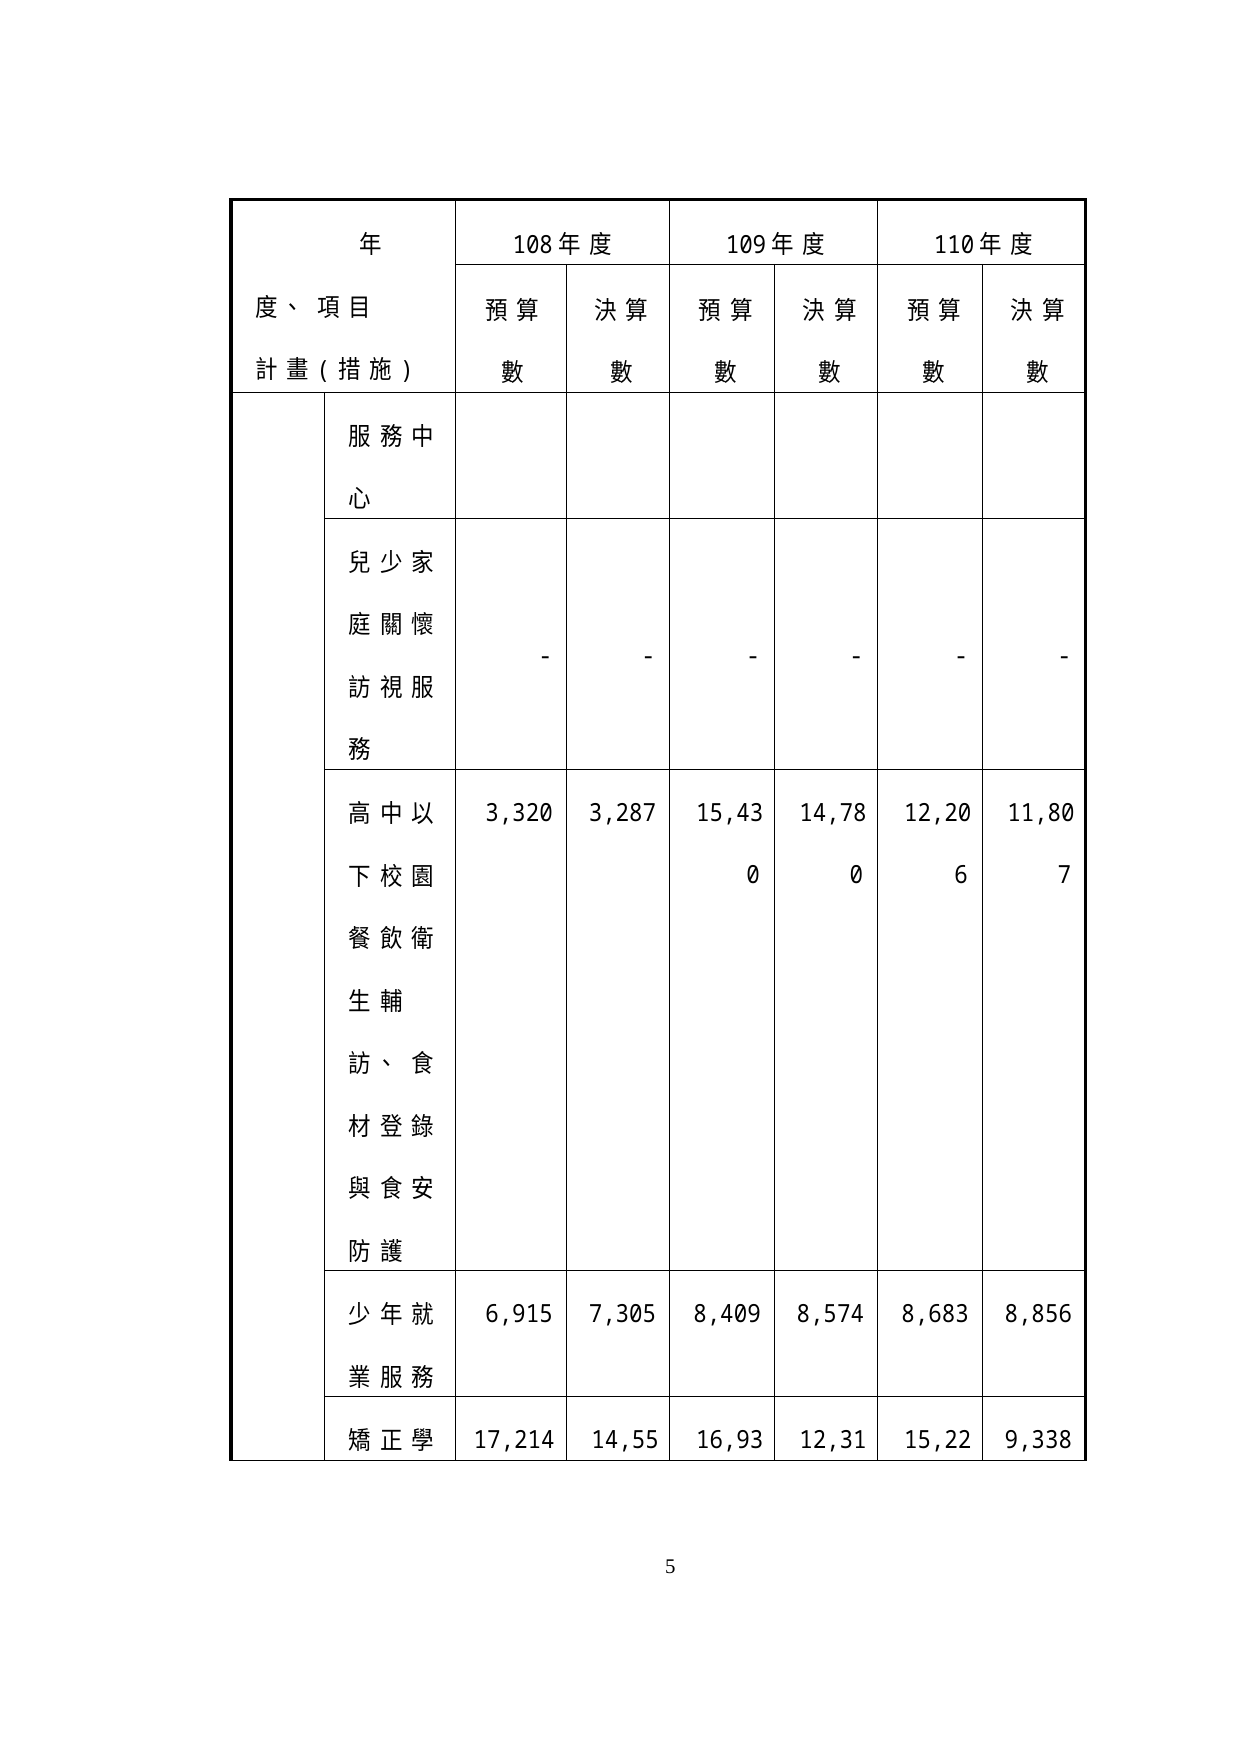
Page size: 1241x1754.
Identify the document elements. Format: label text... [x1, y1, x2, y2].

table_cell - [456, 519, 566, 769]
table_cell 8,683 [878, 1271, 982, 1396]
table_cell 12,206 [878, 770, 982, 1270]
table_cell 6,915 [456, 1271, 566, 1396]
table_cell 12,31 [775, 1397, 877, 1459]
table_cell 8,409 [670, 1271, 774, 1396]
table_cell 14,780 [775, 770, 877, 1270]
table_cell 服務中心 [325, 393, 455, 518]
table_cell 15,22 [878, 1397, 982, 1459]
table_cell [670, 393, 774, 518]
table_cell - [878, 519, 982, 769]
table_cell 高中以下校園餐飲衛生輔訪、食材登錄與食安防護 [325, 770, 455, 1270]
table_header 年度、項目 計畫(措施)類別 [233, 201, 455, 392]
table_cell 決算數 [567, 265, 669, 392]
table_cell 預算數 [670, 265, 774, 392]
table_cell 16,93 [670, 1397, 774, 1459]
table_header 109年度 [670, 201, 877, 264]
table_cell [567, 393, 669, 518]
table_cell 14,55 [567, 1397, 669, 1459]
table_cell 少年就業服務 [325, 1271, 455, 1396]
table_cell 預算數 [878, 265, 982, 392]
table_cell 矯正學 [325, 1397, 455, 1459]
table_cell 預算數 [456, 265, 566, 392]
table_cell - [983, 519, 1084, 769]
table_cell [456, 393, 566, 518]
table_cell 決算數 [775, 265, 877, 392]
table_cell 3,320 [456, 770, 566, 1270]
table_cell 8,574 [775, 1271, 877, 1396]
table_cell 15,430 [670, 770, 774, 1270]
table_cell [983, 393, 1084, 518]
table_header 110年度 [878, 201, 1084, 264]
table_cell - [567, 519, 669, 769]
table_cell 3,287 [567, 770, 669, 1270]
table_cell 11,807 [983, 770, 1084, 1270]
table_cell [775, 393, 877, 518]
table_cell 預警類 [233, 393, 324, 1459]
table_cell 8,856 [983, 1271, 1084, 1396]
table_header 108年度 [456, 201, 669, 264]
table_cell 決算數 [983, 265, 1084, 392]
table_cell 9,338 [983, 1397, 1084, 1459]
table_cell 7,305 [567, 1271, 669, 1396]
table_cell [878, 393, 982, 518]
table_cell 17,214 [456, 1397, 566, 1459]
table_cell - [775, 519, 877, 769]
table_cell 兒少家庭關懷訪視服務 [325, 519, 455, 769]
table_cell - [670, 519, 774, 769]
